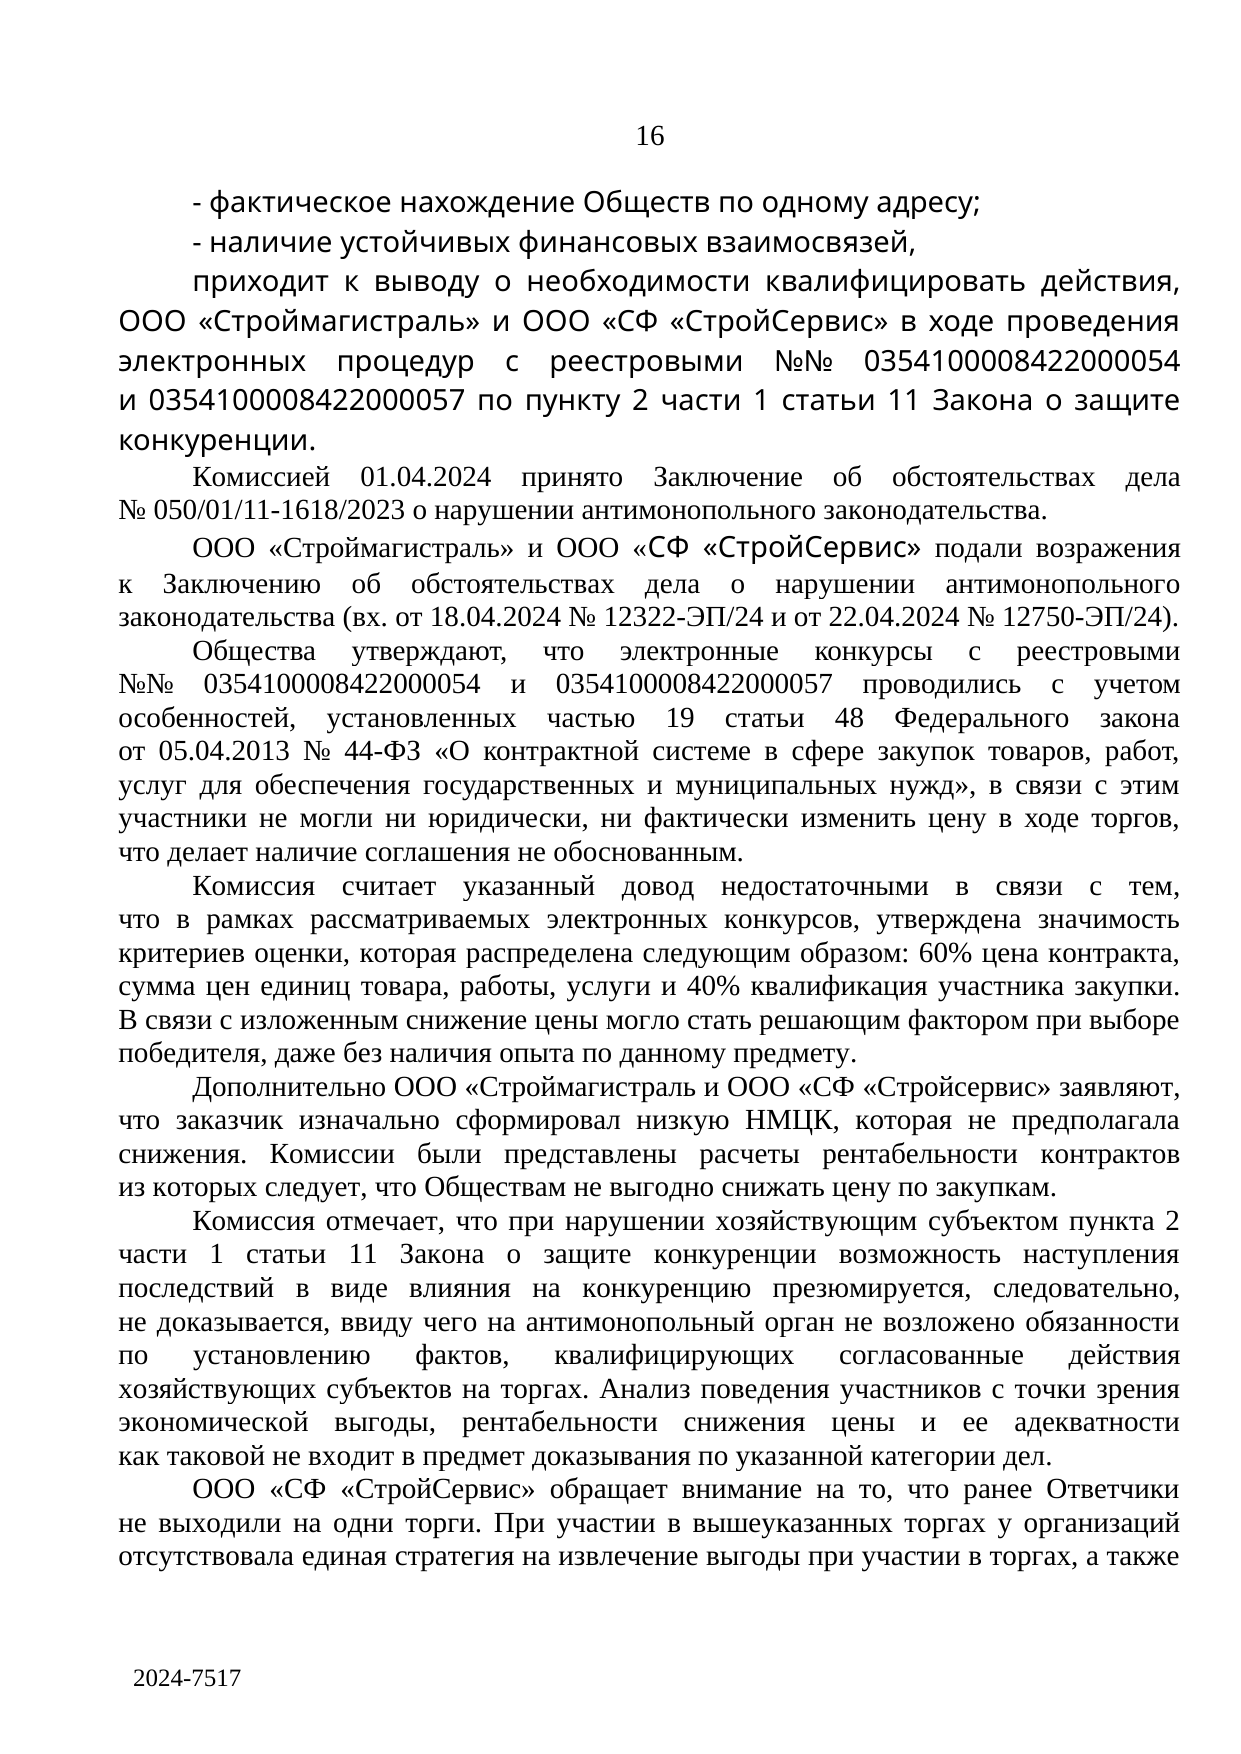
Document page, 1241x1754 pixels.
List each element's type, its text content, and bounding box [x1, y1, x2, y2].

text Комиссия отмечает, что при нарушении хозяйствующим субъектом пункта 2 части 1 статьи 11 Закона о защите конкуренции возможность наступления последствий в виде влияния на конкуренцию презюмируется, следовательно, не доказывается, ввиду чего на антимонопольный орган не возложено обязанности по установлению фактов, квалифицирующих согласованные действия хозяйствующих субъектов на торгах. Анализ поведения участников с точки зрения экономической выгоды, рентабельности снижения цены и ее адекватности как таковой не входит в предмет доказывания по указанной категории дел. [118, 1203, 1181, 1471]
text Комиссией 01.04.2024 принято Заключение об обстоятельствах дела № 050/01/11-1618/2023 о нарушении антимонопольного законодательства. [118, 459, 1181, 526]
text - наличие устойчивых финансовых взаимосвязей, [118, 221, 1181, 261]
text ООО «Строймагистраль» и ООО «СФ «СтройСервис» подали возражения к Заключению об обстоятельствах дела о нарушении антимонопольного законодательства (вх. от 18.04.2024 № 12322-ЭП/24 и от 22.04.2024 № 12750-ЭП/24). [118, 526, 1181, 633]
text ООО «СФ «СтройСервис» обращает внимание на то, что ранее Ответчики не выходили на одни торги. При участии в вышеуказанных торгах у организаций отсутствовала единая стратегия на извлечение выгоды при участии в торгах, а также [118, 1471, 1181, 1572]
text Комиссия считает указанный довод недостаточными в связи с тем, что в рамках рассматриваемых электронных конкурсов, утверждена значимость критериев оценки, которая распределена следующим образом: 60% цена контракта, сумма цен единиц товара, работы, услуги и 40% квалификация участника закупки. В связи с изложенным снижение цены могло стать решающим фактором при выборе победителя, даже без наличия опыта по данному предмету. [118, 868, 1181, 1069]
text - фактическое нахождение Обществ по одному адресу; [118, 181, 1181, 221]
text приходит к выводу о необходимости квалифицировать действия, ООО «Строймагистраль» и ООО «СФ «СтройСервис» в ходе проведения электронных процедур с реестровыми №№ 0354100008422000054 и 0354100008422000057 по пункту 2 части 1 статьи 11 Закона о защите конкуренции. [118, 261, 1181, 459]
text Общества утверждают, что электронные конкурсы с реестровыми №№ 0354100008422000054 и 0354100008422000057 проводились с учетом особенностей, установленных частью 19 статьи 48 Федерального закона от 05.04.2013 № 44-ФЗ «О контрактной системе в сфере закупок товаров, работ, услуг для обеспечения государственных и муниципальных нужд», в связи с этим участники не могли ни юридически, ни фактически изменить цену в ходе торгов, что делает наличие соглашения не обоснованным. [118, 633, 1181, 868]
text Дополнительно ООО «Строймагистраль и ООО «СФ «Стройсервис» заявляют, что заказчик изначально сформировал низкую НМЦК, которая не предполагала снижения. Комиссии были представлены расчеты рентабельности контрактов из которых следует, что Обществам не выгодно снижать цену по закупкам. [118, 1069, 1181, 1203]
